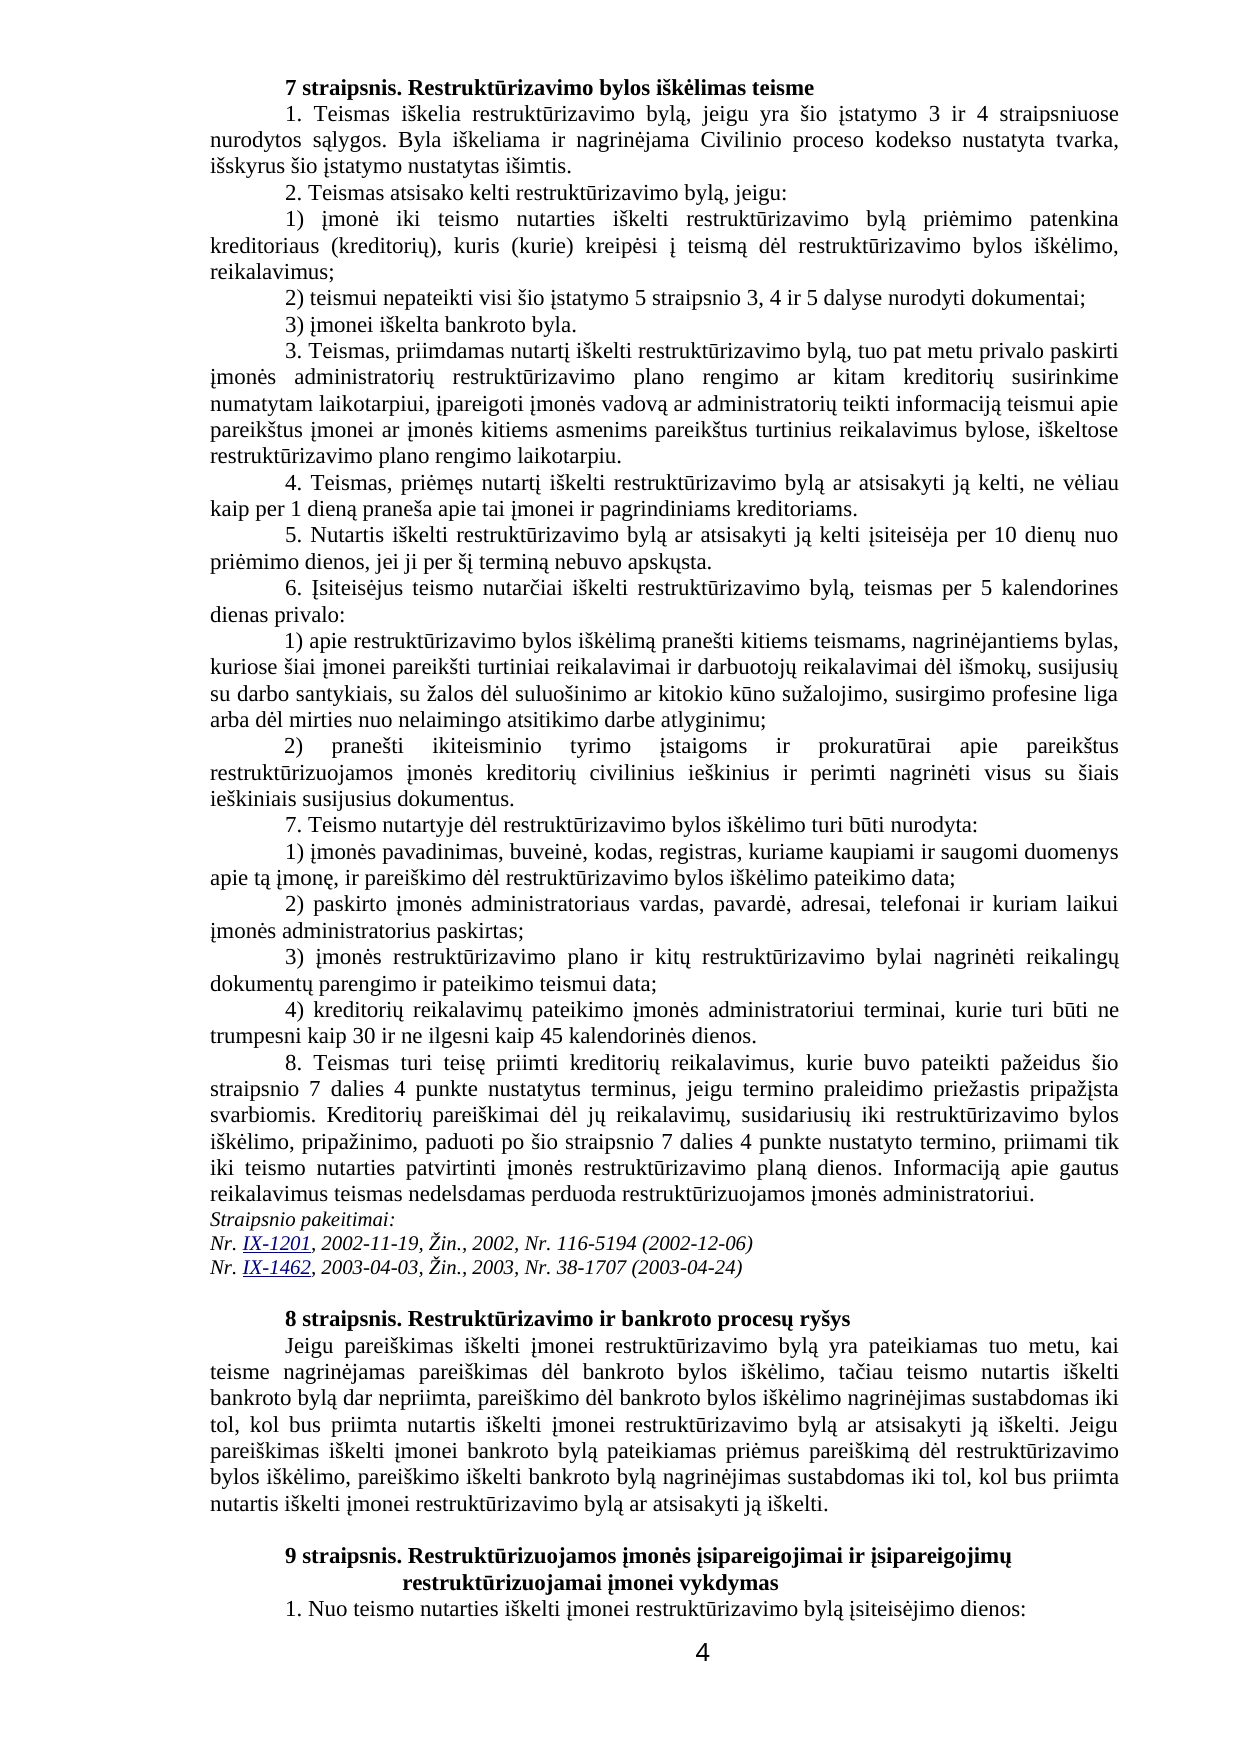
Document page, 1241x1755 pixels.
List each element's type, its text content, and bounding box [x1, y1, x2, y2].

text 9 straipsnis. Restruktūrizuojamos įmonės įsipareigojimai ir įsipareigojimų [285, 1542, 1120, 1569]
text Straipsnio pakeitimai: [210, 1207, 1120, 1231]
text 6. Įsiteisėjus teismo nutarčiai iškelti restruktūrizavimo bylą, teismas per 5 kalendorines dienas privalo: [210, 574, 1120, 627]
text 2) pranešti ikiteisminio tyrimo įstaigoms ir prokuratūrai apie pareikštus restruktūrizuojamos įmonės kreditorių civilinius ieškinius ir perimti nagrinėti visus su šiais ieškiniais susijusius dokumentus. [210, 732, 1120, 811]
text 1. Nuo teismo nutarties iškelti įmonei restruktūrizavimo bylą įsiteisėjimo dienos: [210, 1595, 1120, 1622]
text 7 straipsnis. Restruktūrizavimo bylos iškėlimas teisme [210, 73, 1120, 100]
text 1) įmonė iki teismo nutarties iškelti restruktūrizavimo bylą priėmimo patenkina kreditoriaus (kreditorių), kuris (kurie) kreipėsi į teismą dėl restruktūrizavimo bylos iškėlimo, reikalavimus; [210, 205, 1120, 284]
text 8. Teismas turi teisę priimti kreditorių reikalavimus, kurie buvo pateikti pažeidus šio straipsnio 7 dalies 4 punkte nustatytus terminus, jeigu termino praleidimo priežastis pripažįsta svarbiomis. Kreditorių pareiškimai dėl jų reikalavimų, susidariusių iki restruktūrizavimo bylos iškėlimo, pripažinimo, paduoti po šio straipsnio 7 dalies 4 punkte nustatyto termino, priimami tik iki teismo nutarties patvirtinti įmonės restruktūrizavimo planą dienos. Informaciją apie gautus reikalavimus teismas nedelsdamas perduoda restruktūrizuojamos įmonės administratoriui. [210, 1049, 1120, 1207]
text 5. Nutartis iškelti restruktūrizavimo bylą ar atsisakyti ją kelti įsiteisėja per 10 dienų nuo priėmimo dienos, jei ji per šį terminą nebuvo apskųsta. [210, 522, 1120, 574]
text 8 straipsnis. Restruktūrizavimo ir bankroto procesų ryšys [210, 1305, 1120, 1332]
text 3) įmonės restruktūrizavimo plano ir kitų restruktūrizavimo bylai nagrinėti reikalingų dokumentų parengimo ir pateikimo teismui data; [210, 943, 1120, 996]
text Nr. IX-1201, 2002-11-19, Žin., 2002, Nr. 116-5194 (2002-12-06) [210, 1231, 1120, 1255]
text 1) įmonės pavadinimas, buveinė, kodas, registras, kuriame kaupiami ir saugomi duomenys apie tą įmonę, ir pareiškimo dėl restruktūrizavimo bylos iškėlimo pateikimo data; [210, 838, 1120, 891]
text Nr. IX-1462, 2003-04-03, Žin., 2003, Nr. 38-1707 (2003-04-24) [210, 1255, 1120, 1279]
text 2. Teismas atsisako kelti restruktūrizavimo bylą, jeigu: [210, 179, 1120, 205]
text 4) kreditorių reikalavimų pateikimo įmonės administratoriui terminai, kurie turi būti ne trumpesni kaip 30 ir ne ilgesni kaip 45 kalendorinės dienos. [210, 996, 1120, 1049]
text 3. Teismas, priimdamas nutartį iškelti restruktūrizavimo bylą, tuo pat metu privalo paskirti įmonės administratorių restruktūrizavimo plano rengimo ar kitam kreditorių susirinkime numatytam laikotarpiui, įpareigoti įmonės vadovą ar administratorių teikti informaciją teismui apie pareikštus įmonei ar įmonės kitiems asmenims pareikštus turtinius reikalavimus bylose, iškeltose restruktūrizavimo plano rengimo laikotarpiu. [210, 337, 1120, 469]
text restruktūrizuojamai įmonei vykdymas [402, 1569, 1120, 1595]
text 3) įmonei iškelta bankroto byla. [210, 311, 1120, 337]
text 7. Teismo nutartyje dėl restruktūrizavimo bylos iškėlimo turi būti nurodyta: [210, 811, 1120, 838]
text 1) apie restruktūrizavimo bylos iškėlimą pranešti kitiems teismams, nagrinėjantiems bylas, kuriose šiai įmonei pareikšti turtiniai reikalavimai ir darbuotojų reikalavimai dėl išmokų, susijusių su darbo santykiais, su žalos dėl suluošinimo ar kitokio kūno sužalojimo, susirgimo profesine liga arba dėl mirties nuo nelaimingo atsitikimo darbe atlyginimu; [210, 627, 1120, 732]
text 1. Teismas iškelia restruktūrizavimo bylą, jeigu yra šio įstatymo 3 ir 4 straipsniuose nurodytos sąlygos. Byla iškeliama ir nagrinėjama Civilinio proceso kodekso nustatyta tvarka, išskyrus šio įstatymo nustatytas išimtis. [210, 100, 1120, 179]
text 2) paskirto įmonės administratoriaus vardas, pavardė, adresai, telefonai ir kuriam laikui įmonės administratorius paskirtas; [210, 891, 1120, 943]
text 2) teismui nepateikti visi šio įstatymo 5 straipsnio 3, 4 ir 5 dalyse nurodyti dokumentai; [210, 284, 1120, 311]
text 4. Teismas, priėmęs nutartį iškelti restruktūrizavimo bylą ar atsisakyti ją kelti, ne vėliau kaip per 1 dieną praneša apie tai įmonei ir pagrindiniams kreditoriams. [210, 469, 1120, 522]
text Jeigu pareiškimas iškelti įmonei restruktūrizavimo bylą yra pateikiamas tuo metu, kai teisme nagrinėjamas pareiškimas dėl bankroto bylos iškėlimo, tačiau teismo nutartis iškelti bankroto bylą dar nepriimta, pareiškimo dėl bankroto bylos iškėlimo nagrinėjimas sustabdomas iki tol, kol bus priimta nutartis iškelti įmonei restruktūrizavimo bylą ar atsisakyti ją iškelti. Jeigu pareiškimas iškelti įmonei bankroto bylą pateikiamas priėmus pareiškimą dėl restruktūrizavimo bylos iškėlimo, pareiškimo iškelti bankroto bylą nagrinėjimas sustabdomas iki tol, kol bus priimta nutartis iškelti įmonei restruktūrizavimo bylą ar atsisakyti ją iškelti. [210, 1332, 1120, 1516]
